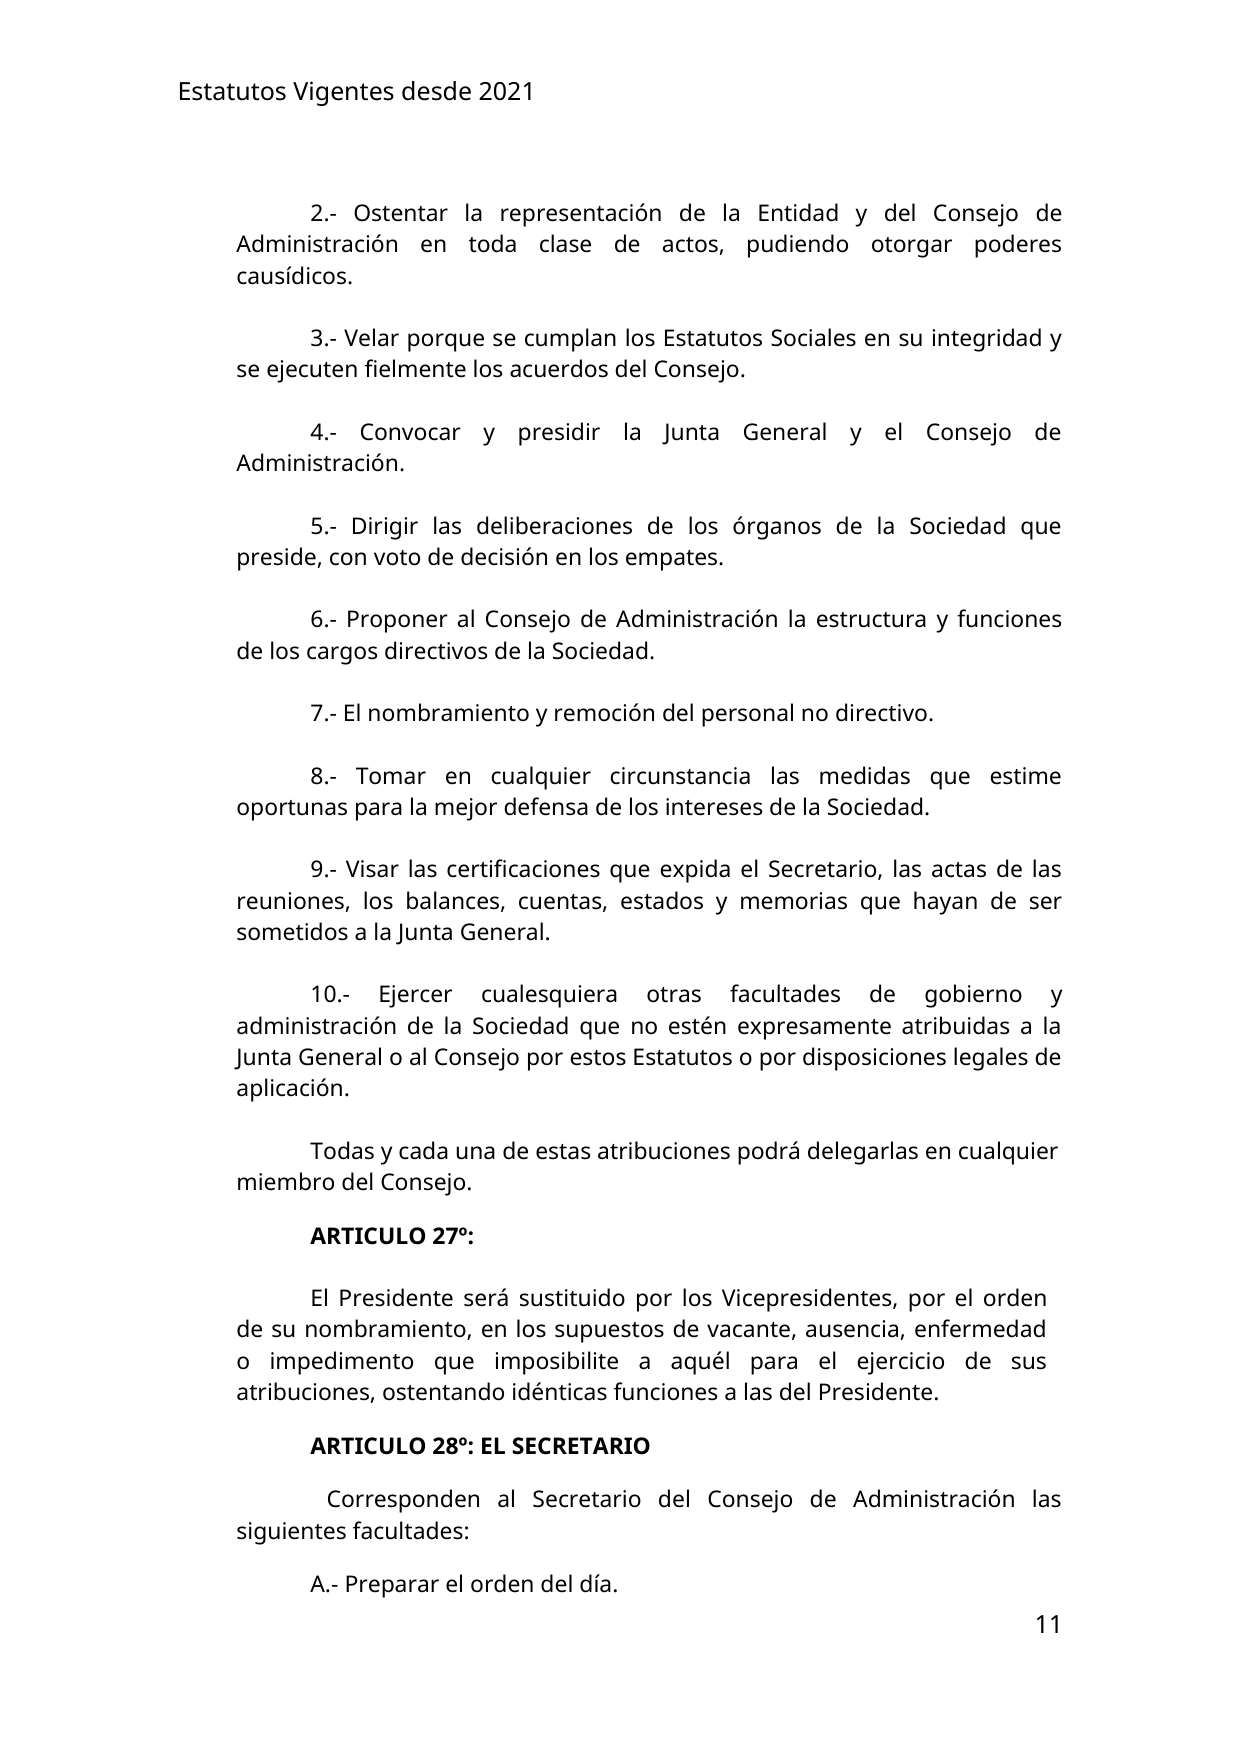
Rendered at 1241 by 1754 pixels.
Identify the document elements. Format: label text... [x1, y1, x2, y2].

text 3.- Velar porque se cumplan los Estatutos Sociales en su integridad y se ejecuten fielmente los acuerdos del Consejo. [236, 322, 1063, 384]
text 8.- Tomar en cualquier circunstancia las medidas que estime oportunas para la mejor defensa de los intereses de la Sociedad. [236, 759, 1063, 822]
text 5.- Dirigir las deliberaciones de los órganos de la Sociedad que preside, con voto de decisión en los empates. [236, 509, 1063, 572]
text Corresponden al Secretario del Consejo de Administración las siguientes facultades: [236, 1483, 1063, 1546]
text 6.- Proponer al Consejo de Administración la estructura y funciones de los cargos directivos de la Sociedad. [236, 603, 1063, 666]
text 9.- Visar las certificaciones que expida el Secretario, las actas de las reuniones, los balances, cuentas, estados y memorias que hayan de ser sometidos a la Junta General. [236, 853, 1063, 947]
text 2.- Ostentar la representación de la Entidad y del Consejo de Administración en toda clase de actos, pudiendo otorgar poderes causídicos. [236, 197, 1063, 291]
text A.- Preparar el orden del día. [236, 1568, 1063, 1599]
text 7.- El nombramiento y remoción del personal no directivo. [236, 697, 1063, 728]
text Todas y cada una de estas atribuciones podrá delegarlas en cualquier miembro del Consejo. [236, 1134, 1063, 1197]
text 10.- Ejercer cualesquiera otras facultades de gobierno y administración de la Sociedad que no estén expresamente atribuidas a la Junta General o al Consejo por estos Estatutos o por disposiciones legales de aplicación. [236, 978, 1063, 1103]
text El Presidente será sustituido por los Vicepresidentes, por el orden de su nombramiento, en los supuestos de vacante, ausencia, enfermedad o impedimento que imposibilite a aquél para el ejercicio de sus atribuciones, ostentando idénticas funciones a las del Presidente. [236, 1282, 1048, 1407]
text 4.- Convocar y presidir la Junta General y el Consejo de Administración. [236, 416, 1063, 478]
subtitle ARTICULO 27º: [236, 1219, 1063, 1251]
subtitle ARTICULO 28º: EL SECRETARIO [236, 1429, 1063, 1461]
